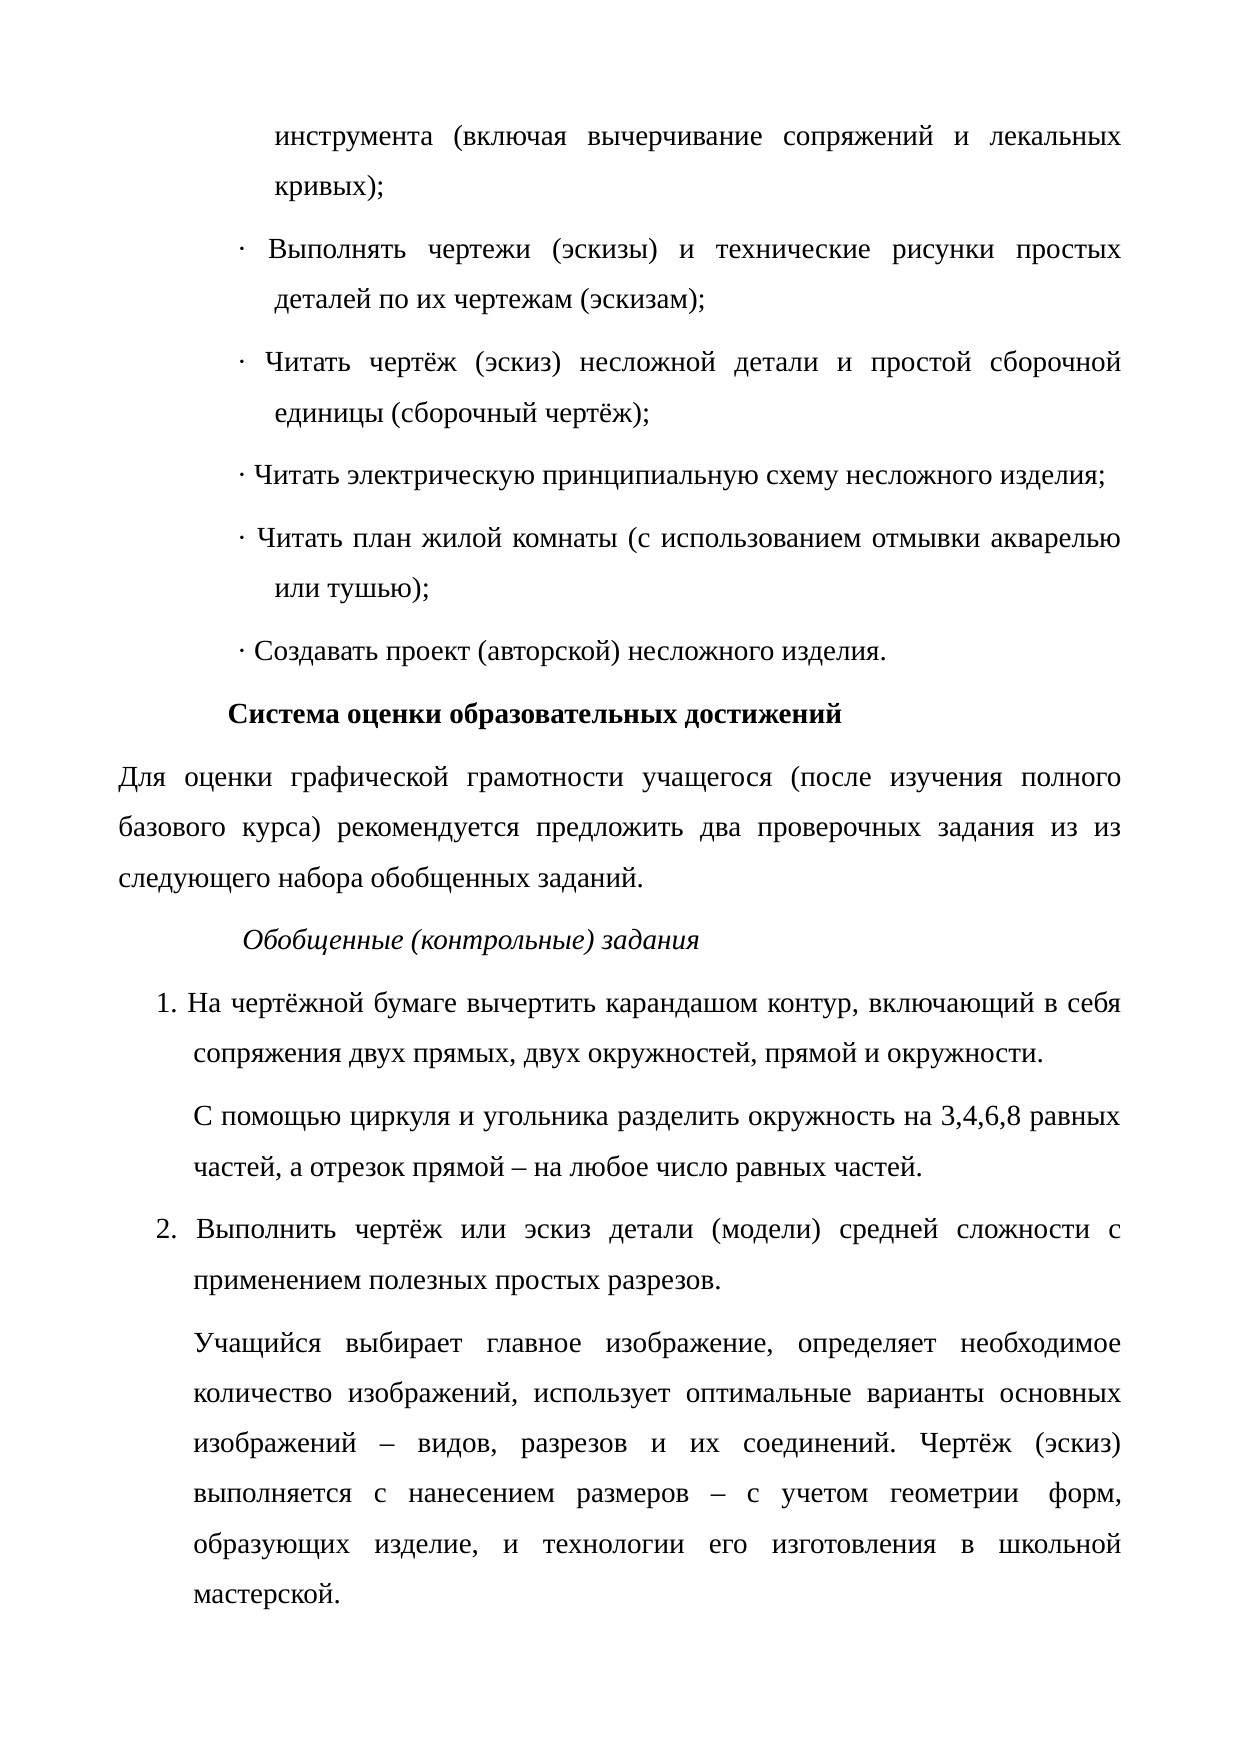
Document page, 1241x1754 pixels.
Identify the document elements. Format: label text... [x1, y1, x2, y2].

text Учащийся выбирает главное изображение, определяет необходимое количество изображений, использует оптимальные варианты основных изображений – видов, разрезов и их соединений. Чертёж (эскиз) выполняется с нанесением размеров – с учетом геометрии форм, образующих изделие, и технологии его изготовления в школьной мастерской. [193, 1325, 1122, 1610]
text С помощью циркуля и угольника разделить окружность на 3,4,6,8 равных частей, а отрезок прямой – на любое число равных частей. [193, 1098, 1122, 1182]
text 1. На чертёжной бумаге вычертить карандашом контур, включающий в себя сопряжения двух прямых, двух окружностей, прямой и окружности. [156, 985, 1122, 1069]
text · Выполнять чертежи (эскизы) и технические рисунки простых деталей по их чертежам (эскизам); [237, 231, 1122, 315]
text Система оценки образовательных достижений [118, 696, 1122, 730]
text · Читать электрическую принципиальную схему несложного изделия; [237, 457, 1122, 491]
text инструмента (включая вычерчивание сопряжений и лекальных кривых); [237, 118, 1122, 202]
text · Читать чертёж (эскиз) несложной детали и простой сборочной единицы (сборочный чертёж); [237, 344, 1122, 428]
text · Читать план жилой комнаты (с использованием отмывки акварелью или тушью); [237, 520, 1122, 604]
text · Создавать проект (авторской) несложного изделия. [237, 633, 1122, 667]
text 2. Выполнить чертёж или эскиз детали (модели) средней сложности с применением полезных простых разрезов. [156, 1212, 1122, 1295]
text Для оценки графической грамотности учащегося (после изучения полного базового курса) рекомендуется предложить два проверочных задания из из следующего набора обобщенных заданий. [118, 759, 1122, 893]
text Обобщенные (контрольные) задания [118, 922, 1122, 956]
